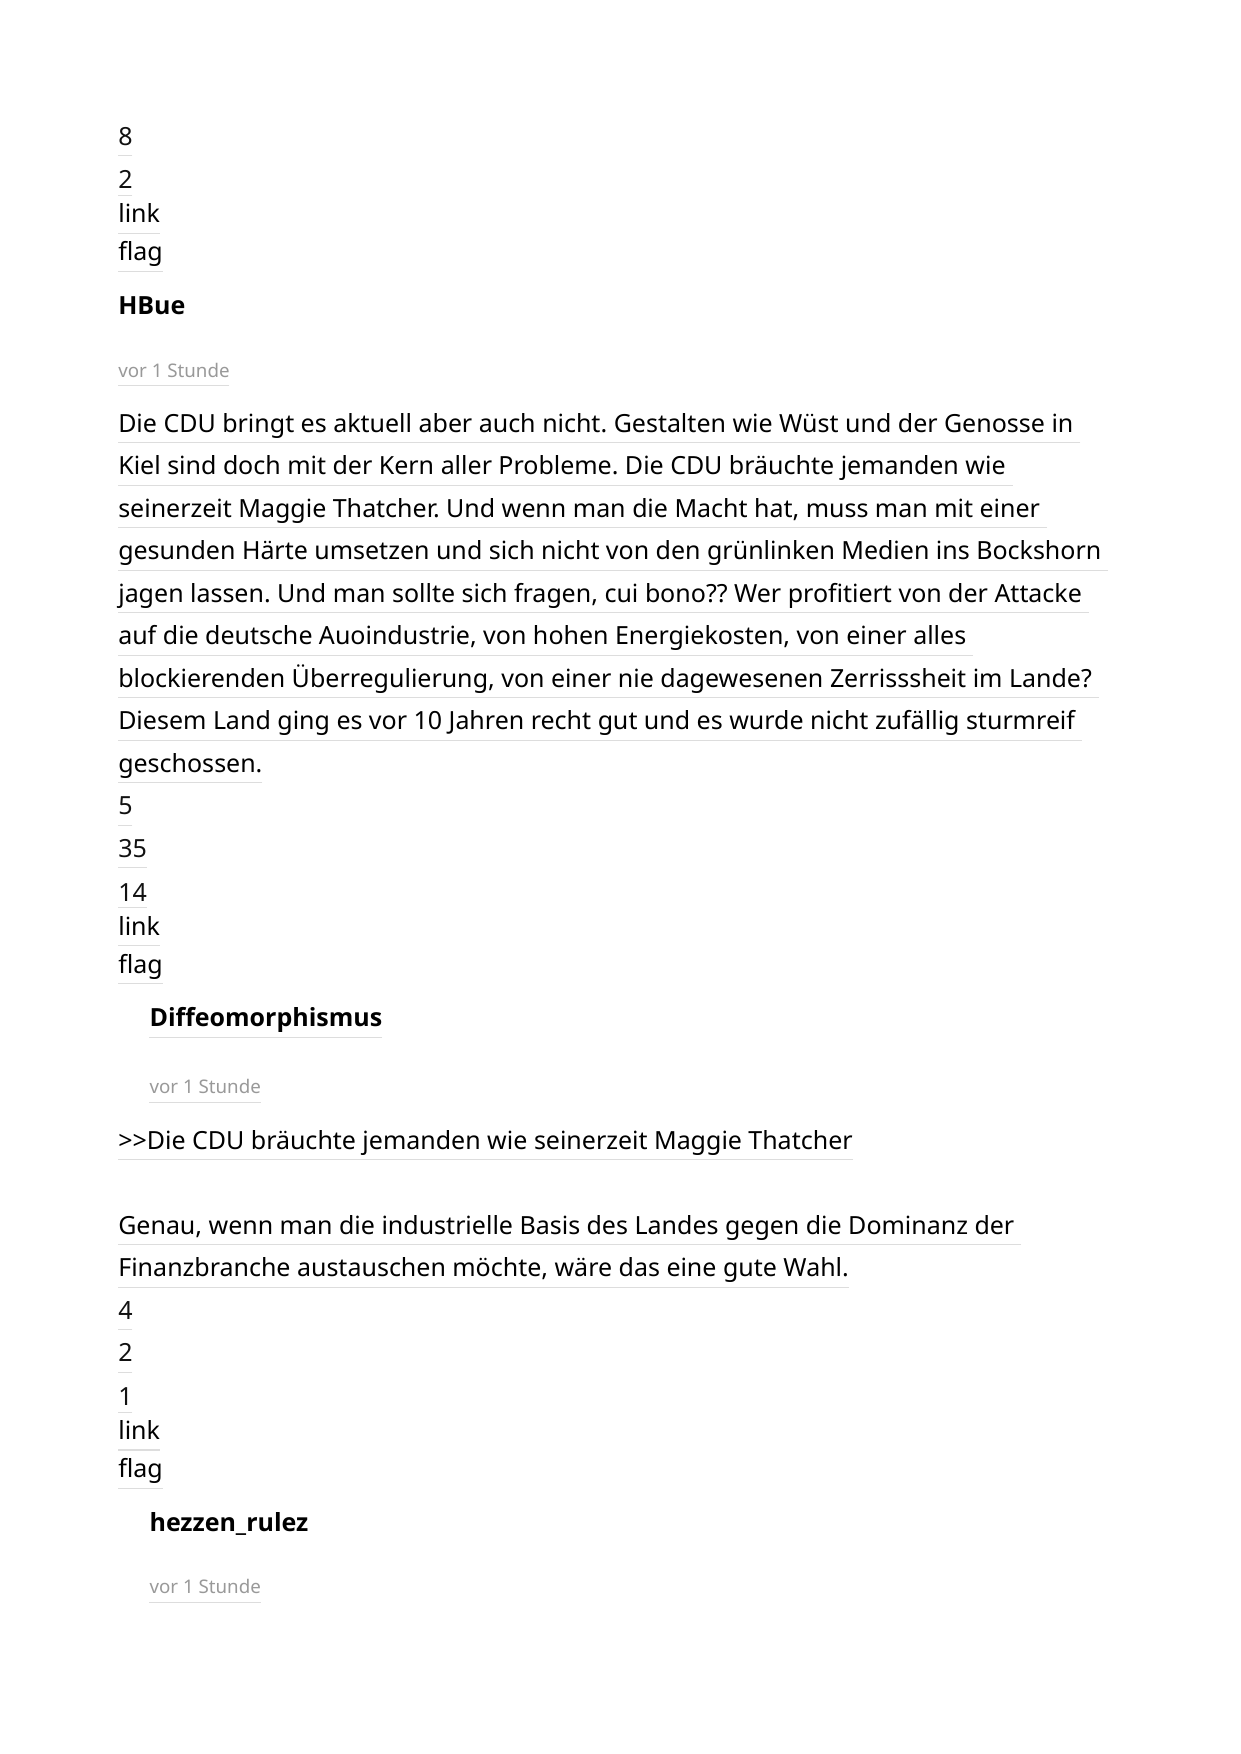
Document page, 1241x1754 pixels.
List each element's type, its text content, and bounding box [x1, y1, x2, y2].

text hezzen_rulez [149, 1504, 1122, 1538]
text 2 [118, 161, 1122, 196]
text 5 [118, 788, 1122, 826]
text link [118, 908, 1122, 946]
text vor 1 Stunde [149, 1574, 1117, 1603]
text flag [118, 1451, 1122, 1489]
text HBue [118, 288, 1122, 322]
text Die CDU bringt es aktuell aber auch nicht. Gestalten wie Wüst und der Genosse in Kiel sind doch mit der Kern aller Probleme. Die CDU bräuchte jemanden wie seinerzeit Maggie Thatcher. Und wenn man die Macht hat, muss man mit einer gesunden Härte umsetzen und sich nicht von den grünlinken Medien ins Bockshorn jagen lassen. Und man sollte sich fragen, cui bono?? Wer profitiert von der Attacke auf die deutsche Auoindustrie, von hohen Energiekosten, von einer alles blockierenden Überregulierung, von einer nie dagewesenen Zerrisssheit im Lande? Diesem Land ging es vor 10 Jahren recht gut und es wurde nicht zufällig sturmreif geschossen. [118, 406, 1122, 783]
text 2 [118, 1335, 1122, 1373]
text vor 1 Stunde [149, 1074, 1117, 1103]
text link [118, 196, 1122, 234]
text Diffeomorphismus [149, 1000, 1122, 1038]
text flag [118, 946, 1122, 984]
text vor 1 Stunde [118, 357, 1117, 386]
text link [118, 1413, 1122, 1451]
text 14 [118, 873, 1122, 908]
text flag [118, 234, 1122, 272]
text 1 [118, 1377, 1122, 1413]
text >>Die CDU bräuchte jemanden wie seinerzeit Maggie Thatcher Genau, wenn man die industrielle Basis des Landes gegen die Dominanz der Finanzbranche austauschen möchte, wäre das eine gute Wahl. [118, 1122, 1122, 1288]
text 4 [118, 1292, 1122, 1330]
text 35 [118, 831, 1122, 868]
text 8 [118, 118, 1122, 156]
